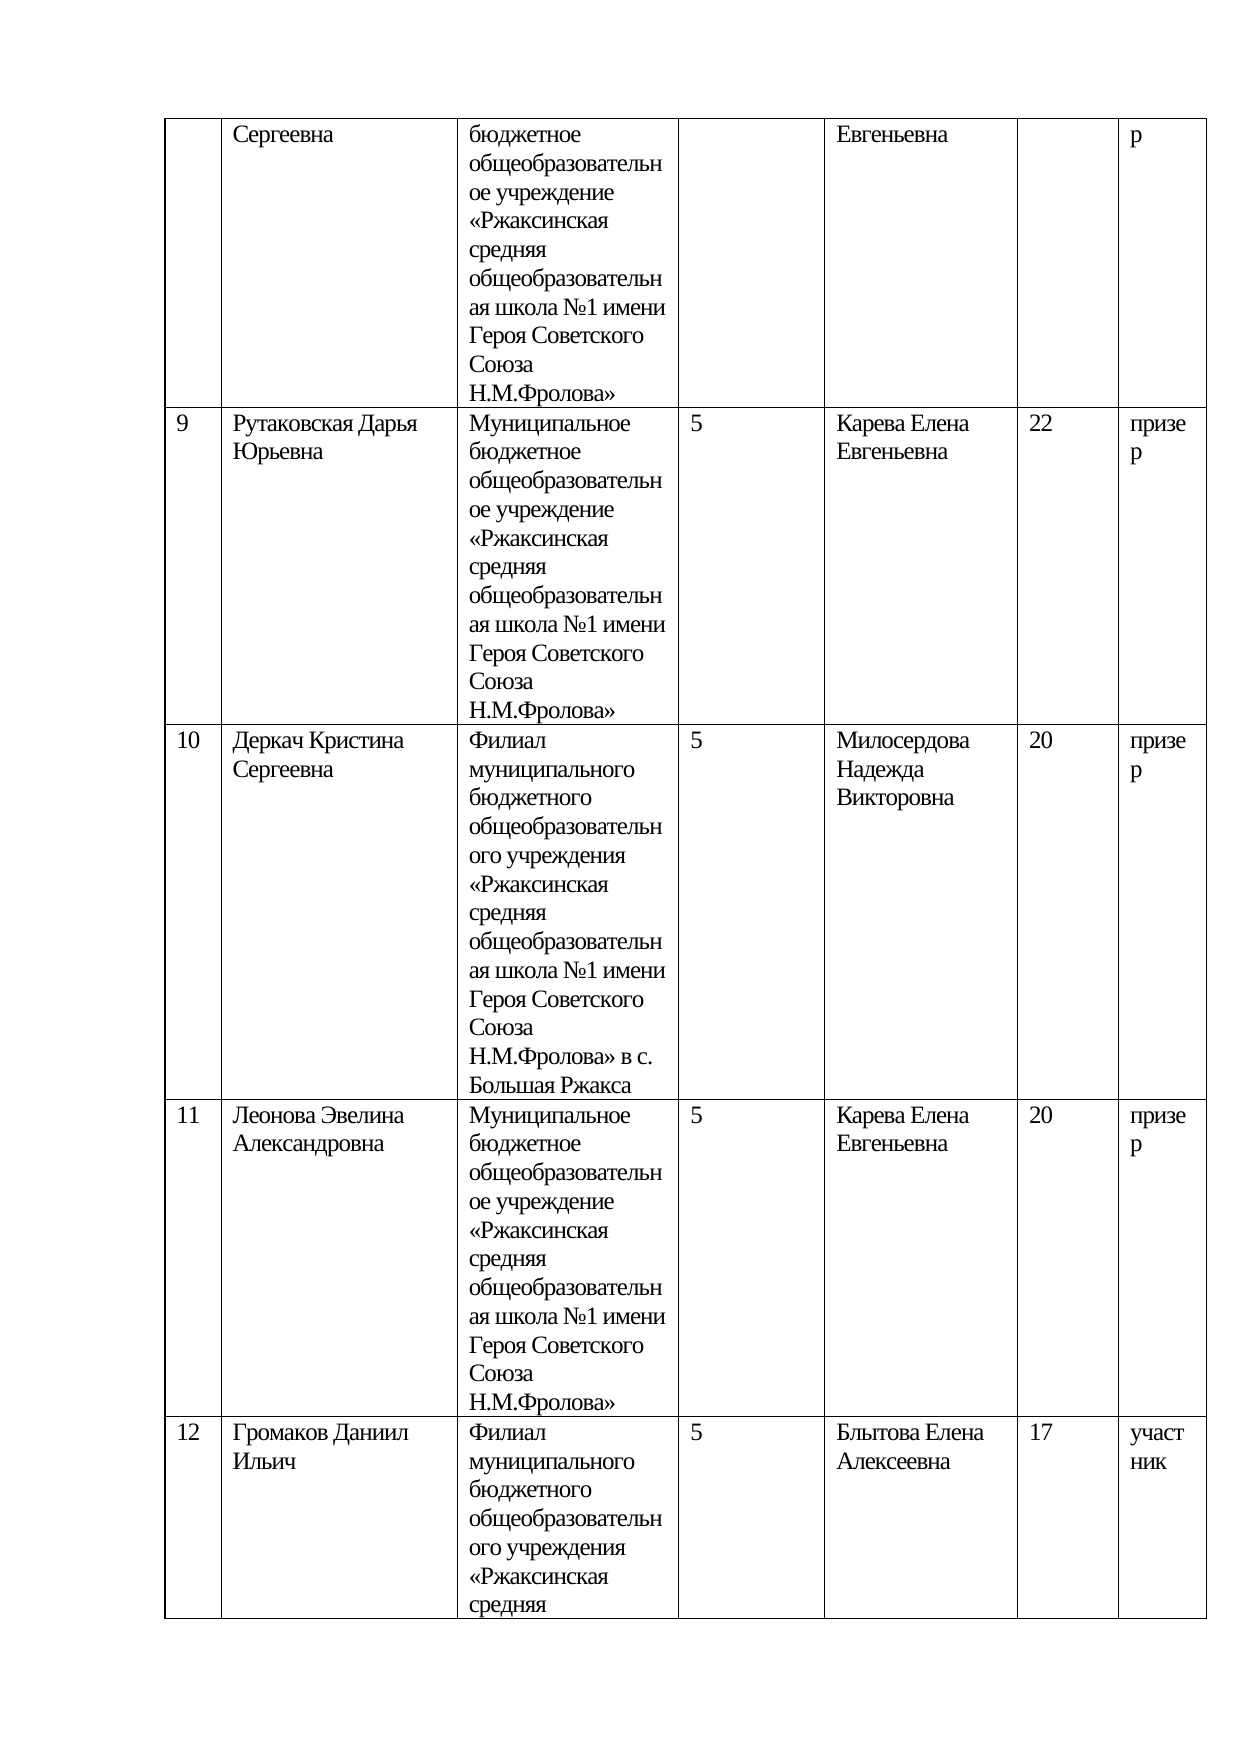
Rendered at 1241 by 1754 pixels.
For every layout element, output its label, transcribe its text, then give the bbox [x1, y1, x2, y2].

table_cell Евгеньевна [825, 119, 1017, 407]
table_cell Милосердова Надежда Викторовна [825, 725, 1017, 1099]
table_cell [679, 119, 824, 407]
table_cell 5 [679, 1417, 824, 1618]
table_cell Громаков Даниил Ильич [222, 1417, 457, 1618]
table_cell [166, 119, 221, 407]
table_cell 5 [679, 1100, 824, 1416]
table_cell призер [1119, 725, 1206, 1099]
table_cell 10 [166, 725, 221, 1099]
table_cell Филиал муниципального бюджетного общеобразовательного учреждения «Ржаксинская средняя [458, 1417, 678, 1618]
table_cell 20 [1018, 725, 1118, 1099]
table_cell 22 [1018, 408, 1118, 724]
table_cell 11 [166, 1100, 221, 1416]
table_cell [1018, 119, 1118, 407]
table_cell призер [1119, 408, 1206, 724]
table_cell Карева Елена Евгеньевна [825, 1100, 1017, 1416]
table_cell Муниципальное бюджетное общеобразовательное учреждение «Ржаксинская средняя общеобразовательная школа №1 имени Героя Советского Союза Н.М.Фролова» [458, 1100, 678, 1416]
table_cell Блытова Елена Алексеевна [825, 1417, 1017, 1618]
table_cell 5 [679, 408, 824, 724]
table_cell Рутаковская Дарья Юрьевна [222, 408, 457, 724]
table_cell 12 [166, 1417, 221, 1618]
table_cell Сергеевна [222, 119, 457, 407]
table_cell призер [1119, 1100, 1206, 1416]
table_cell Деркач Кристина Сергеевна [222, 725, 457, 1099]
table_cell 9 [166, 408, 221, 724]
table_cell 17 [1018, 1417, 1118, 1618]
table_cell р [1119, 119, 1206, 407]
table_cell Карева Елена Евгеньевна [825, 408, 1017, 724]
table_cell Муниципальное бюджетное общеобразовательное учреждение «Ржаксинская средняя общеобразовательная школа №1 имени Героя Советского Союза Н.М.Фролова» [458, 408, 678, 724]
table_cell Леонова Эвелина Александровна [222, 1100, 457, 1416]
table_cell бюджетное общеобразовательное учреждение «Ржаксинская средняя общеобразовательная школа №1 имени Героя Советского Союза Н.М.Фролова» [458, 119, 678, 407]
table_cell 20 [1018, 1100, 1118, 1416]
table_cell Филиал муниципального бюджетного общеобразовательного учреждения «Ржаксинская средняя общеобразовательная школа №1 имени Героя Советского Союза Н.М.Фролова» в с. Большая Ржакса [458, 725, 678, 1099]
table_cell участник [1119, 1417, 1206, 1618]
table_cell 5 [679, 725, 824, 1099]
